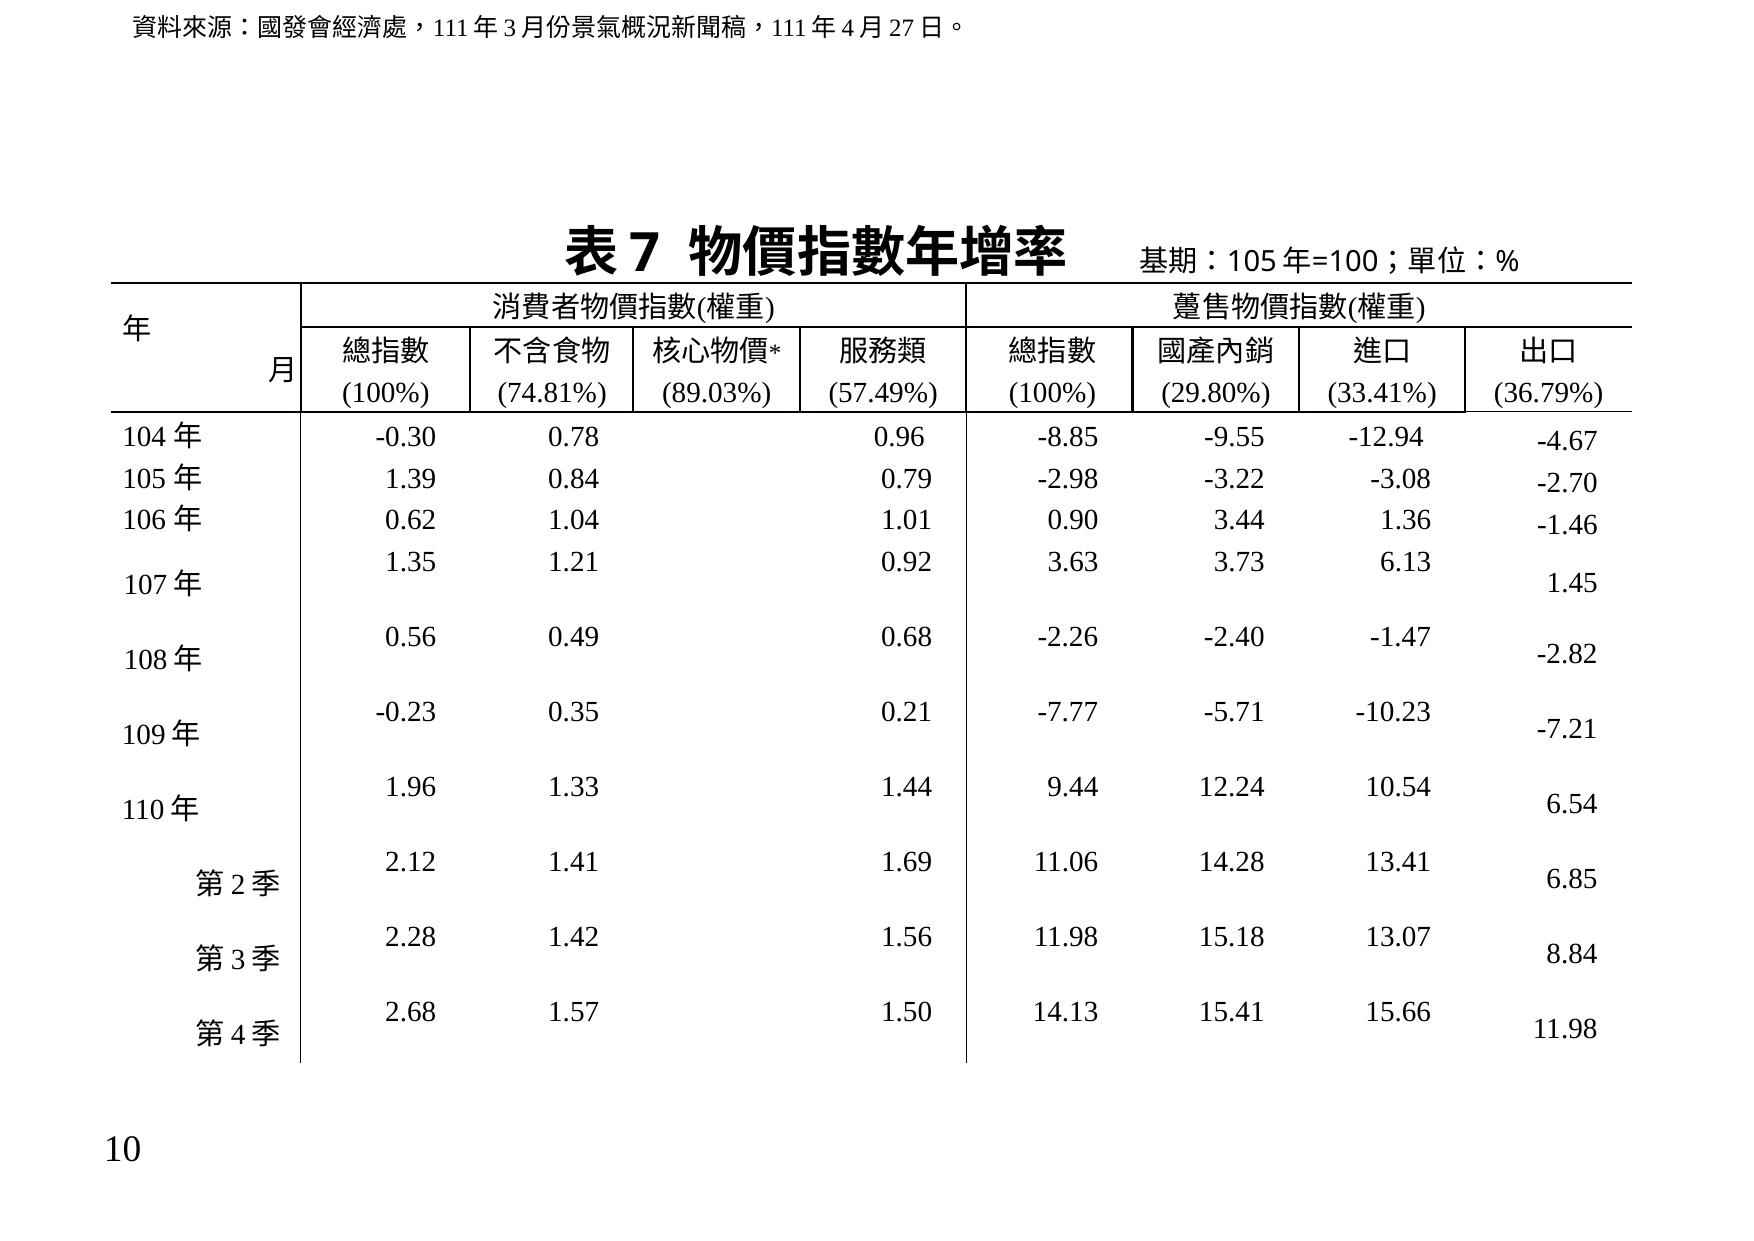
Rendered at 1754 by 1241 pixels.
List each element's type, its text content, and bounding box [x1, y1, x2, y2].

table_cell 106 年 [111, 496, 300, 538]
table_cell 0.68 [800, 613, 966, 688]
table_cell 107年 [111, 538, 300, 613]
table_cell 出口(36.79%) [1466, 328, 1632, 411]
table_cell 核心物價* (89.03%) [634, 328, 799, 411]
table_cell [633, 913, 800, 988]
table_cell 15.18 [1133, 913, 1299, 988]
table_cell 2.28 [301, 913, 470, 988]
table_cell 國產內銷(29.80%) [1134, 328, 1298, 411]
table_cell [633, 763, 800, 838]
table_cell 0.56 [301, 613, 470, 688]
table_cell 12.24 [1133, 763, 1299, 838]
table_cell 6.13 [1299, 538, 1465, 613]
table_cell 0.35 [470, 688, 633, 763]
table_cell 105 年 [111, 455, 300, 496]
table_cell 0.92 [800, 538, 966, 613]
table_cell 第2季 [111, 838, 300, 913]
table_cell 2.12 [301, 838, 470, 913]
table_cell 總指數(100%) [967, 328, 1131, 411]
table_cell 1.57 [470, 988, 633, 1063]
table_cell 1.41 [470, 838, 633, 913]
table_cell 1.39 [301, 455, 470, 496]
table_cell 15.41 [1133, 988, 1299, 1063]
table_cell 104 年 [111, 413, 300, 455]
table_cell [633, 496, 800, 538]
table_cell -2.70 [1465, 455, 1632, 496]
table_cell -9.55 [1133, 413, 1299, 455]
table_header 年 月 [111, 284, 300, 411]
table_cell 3.63 [967, 538, 1132, 613]
table_cell 1.44 [800, 763, 966, 838]
table_cell 第3季 [111, 913, 300, 988]
table_cell 進口(33.41%) [1300, 328, 1464, 411]
table_cell -2.82 [1465, 613, 1632, 688]
table_cell -7.77 [967, 688, 1132, 763]
table_cell 6.54 [1465, 763, 1632, 838]
table_cell 14.13 [967, 988, 1132, 1063]
table_cell -3.22 [1133, 455, 1299, 496]
table_cell -0.23 [301, 688, 470, 763]
table_cell -5.71 [1133, 688, 1299, 763]
table_cell 第4季 [111, 988, 300, 1063]
table_cell -10.23 [1299, 688, 1465, 763]
table_cell 0.96 [800, 413, 966, 455]
table_cell 110年 [111, 763, 300, 838]
table_cell 11.98 [967, 913, 1132, 988]
table_cell 1.01 [800, 496, 966, 538]
table_cell 1.42 [470, 913, 633, 988]
table_cell 9.44 [967, 763, 1132, 838]
table_cell 1.50 [800, 988, 966, 1063]
table_cell 總指數 (100%) [302, 328, 469, 411]
table_cell 11.06 [967, 838, 1132, 913]
table_cell [633, 455, 800, 496]
table_cell 109年 [111, 688, 300, 763]
table_cell 15.66 [1299, 988, 1465, 1063]
table_cell [633, 613, 800, 688]
table_cell 1.21 [470, 538, 633, 613]
table_cell 1.45 [1465, 538, 1632, 613]
table_cell 11.98 [1465, 988, 1632, 1063]
subtitle 表7 物價指數年增率 基期：105年=100；單位：% [103, 207, 1639, 282]
table_cell 0.90 [967, 496, 1132, 538]
table_cell 1.96 [301, 763, 470, 838]
table_cell [633, 838, 800, 913]
table_cell 108年 [111, 613, 300, 688]
table_cell 6.85 [1465, 838, 1632, 913]
table_cell 1.04 [470, 496, 633, 538]
table_cell 2.68 [301, 988, 470, 1063]
table_cell -2.26 [967, 613, 1132, 688]
table_cell -7.21 [1465, 688, 1632, 763]
table_cell 0.21 [800, 688, 966, 763]
table_cell 0.79 [800, 455, 966, 496]
table_cell 10.54 [1299, 763, 1465, 838]
table_cell -8.85 [967, 413, 1132, 455]
table_cell -12.94 [1299, 413, 1465, 455]
table_cell 13.07 [1299, 913, 1465, 988]
table_cell -4.67 [1465, 412, 1632, 455]
table_cell 0.84 [470, 455, 633, 496]
table_cell 1.69 [800, 838, 966, 913]
table_cell 1.56 [800, 913, 966, 988]
table_cell [633, 538, 800, 613]
table_cell 服務類(57.49%) [801, 328, 965, 411]
table_cell 8.84 [1465, 913, 1632, 988]
table_cell 0.49 [470, 613, 633, 688]
table_header 消費者物價指數(權重) [302, 284, 965, 326]
table_header 躉售物價指數(權重) [967, 284, 1632, 326]
text 資料來源：國發會經濟處，111年3月份景氣概況新聞稿，111年4月27日。 [103, 1, 1639, 38]
table_cell 1.33 [470, 763, 633, 838]
table_cell 不含食物(74.81%) [471, 328, 632, 411]
table_cell -1.47 [1299, 613, 1465, 688]
table_cell [633, 988, 800, 1063]
table_cell 0.62 [301, 496, 470, 538]
table_cell 3.73 [1133, 538, 1299, 613]
table_cell -1.46 [1465, 496, 1632, 538]
table_cell [633, 688, 800, 763]
table_cell [633, 413, 800, 455]
table_cell -2.98 [967, 455, 1132, 496]
table_cell -0.30 [301, 413, 470, 455]
table_cell -3.08 [1299, 455, 1465, 496]
table_cell 14.28 [1133, 838, 1299, 913]
table_cell 1.35 [301, 538, 470, 613]
table_cell 1.36 [1299, 496, 1465, 538]
table_cell 13.41 [1299, 838, 1465, 913]
table_cell -2.40 [1133, 613, 1299, 688]
table_cell 3.44 [1133, 496, 1299, 538]
table_cell 0.78 [470, 413, 633, 455]
